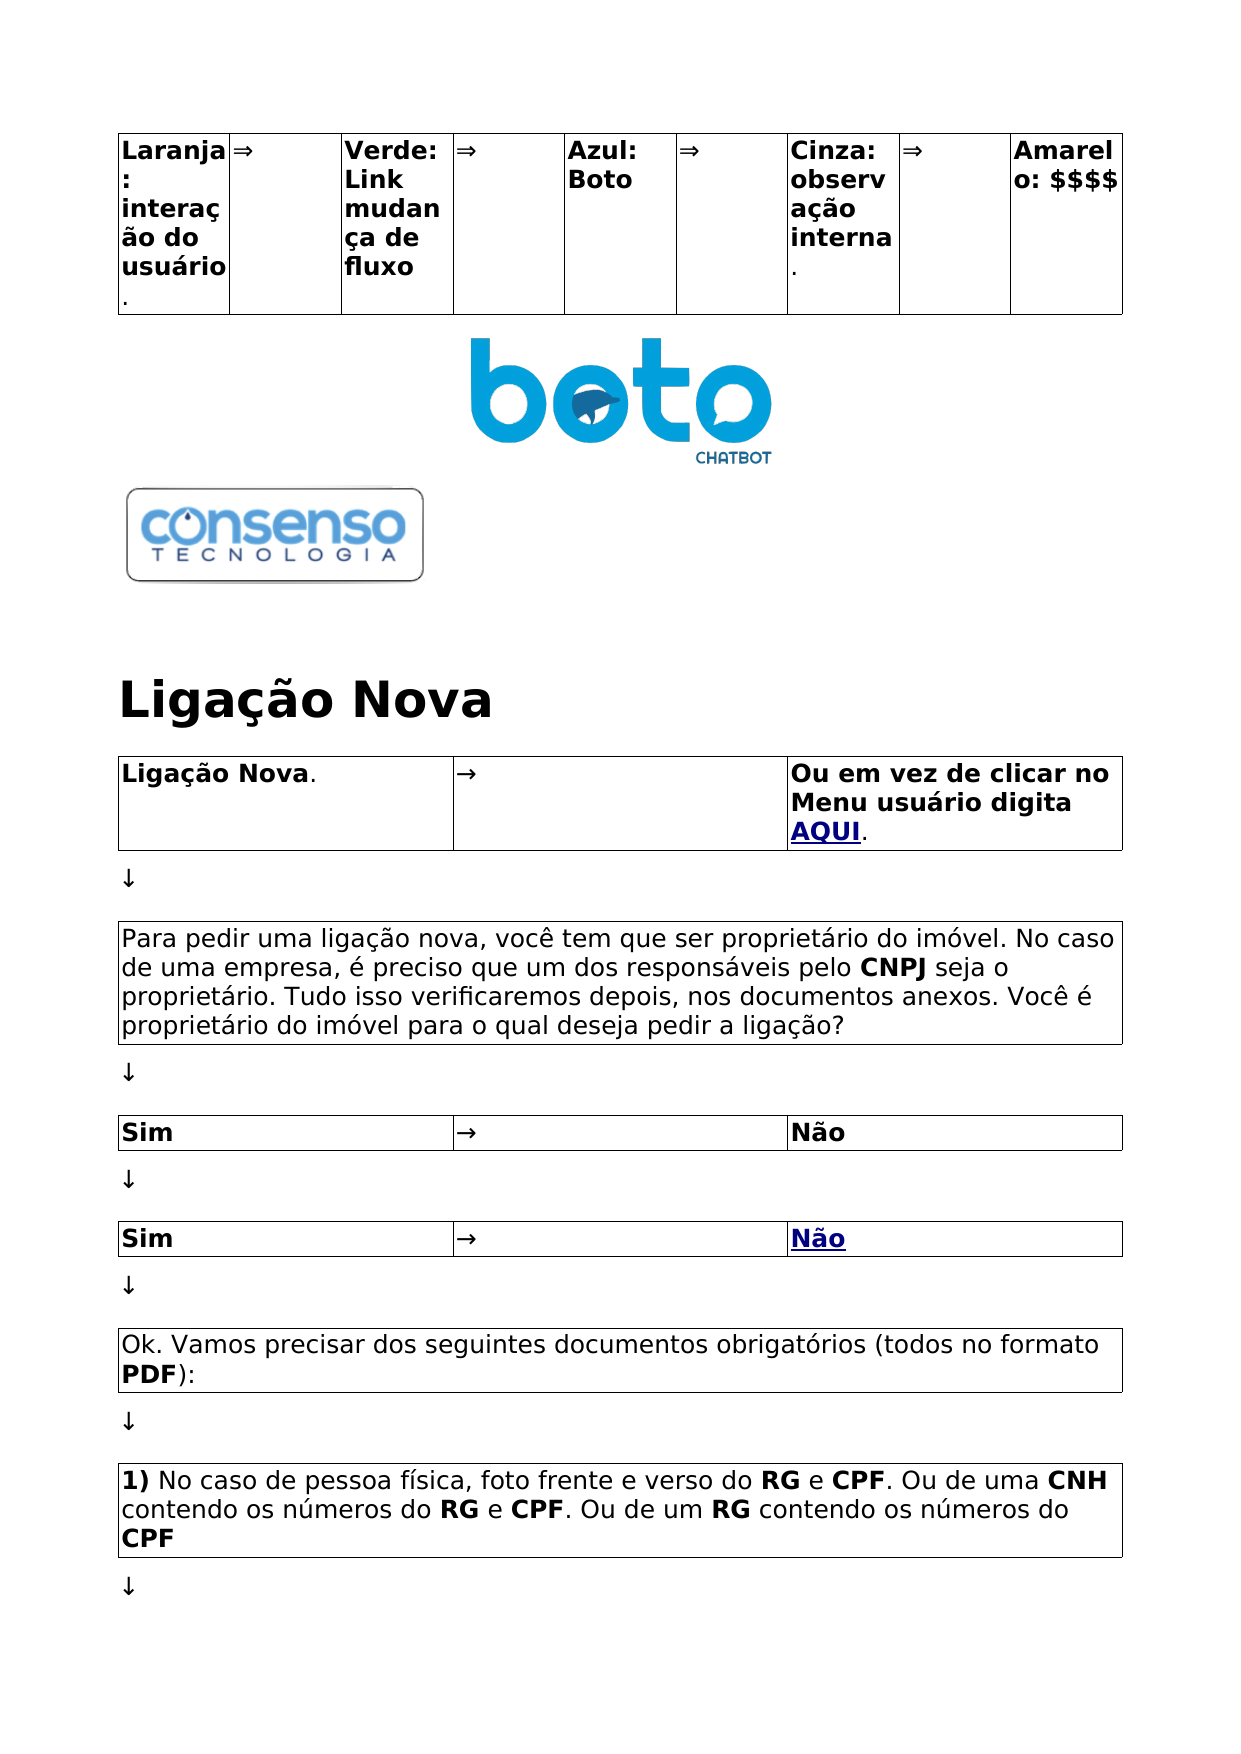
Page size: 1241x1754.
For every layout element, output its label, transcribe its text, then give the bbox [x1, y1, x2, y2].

picture [463, 328, 777, 471]
table_header Não [788, 1116, 1122, 1150]
text ↓ [118, 1271, 1122, 1300]
table_header Ligação Nova. [119, 757, 453, 849]
text ↓ [118, 1572, 1122, 1601]
table_header Verde: Link mudança de fluxo [342, 134, 453, 314]
table_header ⇒ [900, 134, 1010, 314]
table_header Laranja: interação do usuário. [119, 134, 229, 314]
table_header Não [788, 1222, 1122, 1256]
text ↓ [118, 864, 1122, 893]
table_header ⇒ [230, 134, 341, 314]
table_header ⇒ [677, 134, 787, 314]
table_header Ou em vez de clicar no Menu usuário digita AQUI. [788, 757, 1122, 849]
table_header Ok. Vamos precisar dos seguintes documentos obrigatórios (todos no formato PDF): [119, 1329, 1122, 1392]
text ↓ [118, 1058, 1122, 1087]
table_header Cinza: observação interna. [788, 134, 899, 314]
table_header Sim [119, 1116, 453, 1150]
subtitle Ligação Nova [118, 671, 1122, 729]
table_header → [454, 757, 787, 849]
picture [118, 483, 431, 592]
table_header → [454, 1222, 787, 1256]
table_header ⇒ [454, 134, 564, 314]
table_header → [454, 1116, 787, 1150]
table_header Azul: Boto [565, 134, 676, 314]
table_header Sim [119, 1222, 453, 1256]
text ↓ [118, 1165, 1122, 1194]
text ↓ [118, 1407, 1122, 1436]
table_header Amarelo: $$$$ [1011, 134, 1122, 314]
table_header Para pedir uma ligação nova, você tem que ser proprietário do imóvel. No caso de uma empresa, é preciso que um dos responsáveis pelo CNPJ seja o proprietário. Tudo isso verificaremos depois, nos documentos anexos. Você é proprietário do imóvel para o qual deseja pedir a ligação? [119, 922, 1122, 1043]
table_header 1) No caso de pessoa física, foto frente e verso do RG e CPF. Ou de uma CNH contendo os números do RG e CPF. Ou de um RG contendo os números do CPF [119, 1464, 1122, 1557]
